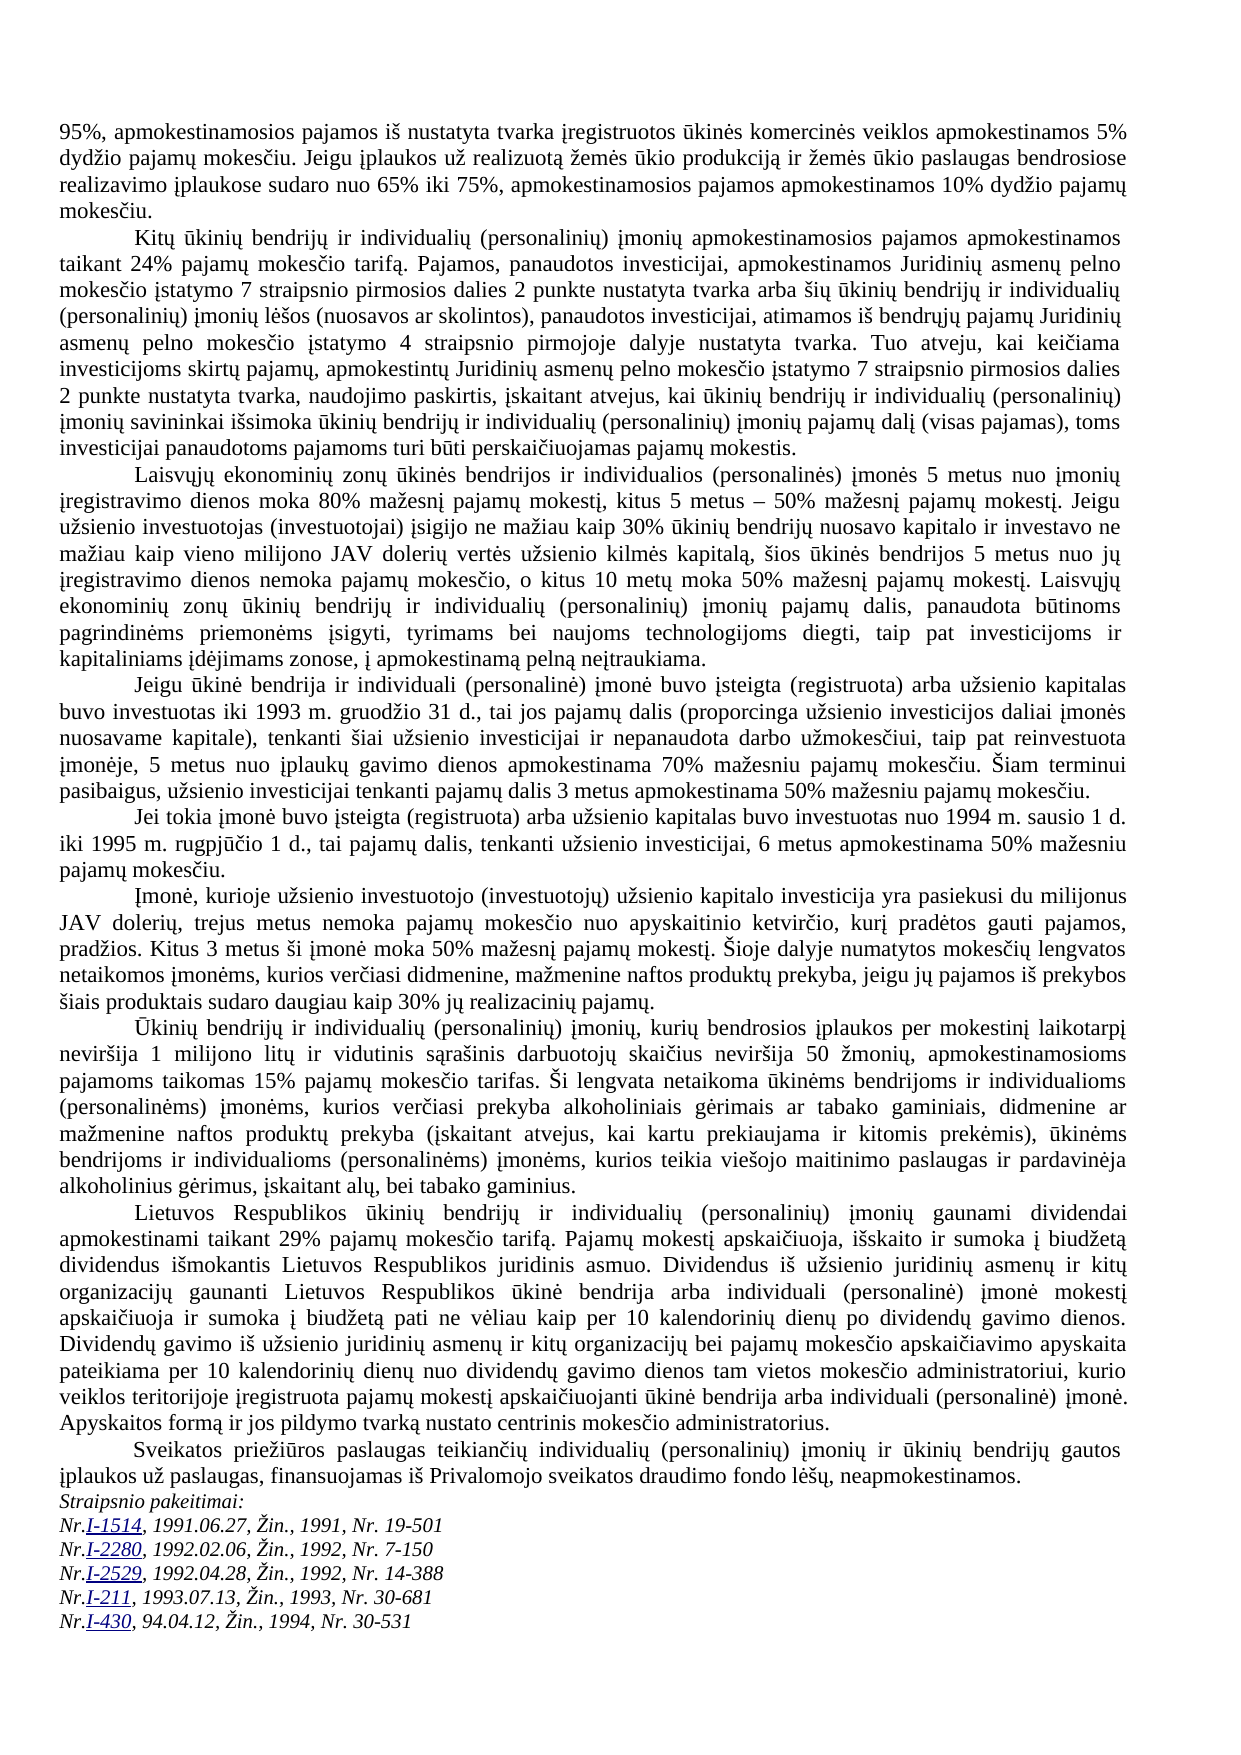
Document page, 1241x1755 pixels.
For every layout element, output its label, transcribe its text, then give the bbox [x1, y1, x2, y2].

text Įmonė, kurioje užsienio investuotojo (investuotojų) užsienio kapitalo investicija yra pasiekusi du milijonus JAV dolerių, trejus metus nemoka pajamų mokesčio nuo apyskaitinio ketvirčio, kurį pradėtos gauti pajamos, pradžios. Kitus 3 metus ši įmonė moka 50% mažesnį pajamų mokestį. Šioje dalyje numatytos mokesčių lengvatos netaikomos įmonėms, kurios verčiasi didmenine, mažmenine naftos produktų prekyba, jeigu jų pajamos iš prekybos šiais produktais sudaro daugiau kaip 30% jų realizacinių pajamų. [59, 882, 1128, 1014]
text Kitų ūkinių bendrijų ir individualių (personalinių) įmonių apmokestinamosios pajamos apmokestinamos taikant 24% pajamų mokesčio tarifą. Pajamos, panaudotos investicijai, apmokestinamos Juridinių asmenų pelno mokesčio įstatymo 7 straipsnio pirmosios dalies 2 punkte nustatyta tvarka arba šių ūkinių bendrijų ir individualių (personalinių) įmonių lėšos (nuosavos ar skolintos), panaudotos investicijai, atimamos iš bendrųjų pajamų Juridinių asmenų pelno mokesčio įstatymo 4 straipsnio pirmojoje dalyje nustatyta tvarka. Tuo atveju, kai keičiama investicijoms skirtų pajamų, apmokestintų Juridinių asmenų pelno mokesčio įstatymo 7 straipsnio pirmosios dalies 2 punkte nustatyta tvarka, naudojimo paskirtis, įskaitant atvejus, kai ūkinių bendrijų ir individualių (personalinių) įmonių savininkai išsimoka ūkinių bendrijų ir individualių (personalinių) įmonių pajamų dalį (visas pajamas), toms investicijai panaudotoms pajamoms turi būti perskaičiuojamas pajamų mokestis. [59, 223, 1122, 461]
text Nr.I-2529, 1992.04.28, Žin., 1992, Nr. 14-388 [59, 1561, 1122, 1585]
text Jeigu ūkinė bendrija ir individuali (personalinė) įmonė buvo įsteigta (registruota) arba užsienio kapitalas buvo investuotas iki 1993 m. gruodžio 31 d., tai jos pajamų dalis (proporcinga užsienio investicijos daliai įmonės nuosavame kapitale), tenkanti šiai užsienio investicijai ir nepanaudota darbo užmokesčiui, taip pat reinvestuota įmonėje, 5 metus nuo įplaukų gavimo dienos apmokestinama 70% mažesniu pajamų mokesčiu. Šiam terminui pasibaigus, užsienio investicijai tenkanti pajamų dalis 3 metus apmokestinama 50% mažesniu pajamų mokesčiu. [59, 672, 1128, 803]
text Ūkinių bendrijų ir individualių (personalinių) įmonių, kurių bendrosios įplaukos per mokestinį laikotarpį neviršija 1 milijono litų ir vidutinis sąrašinis darbuotojų skaičius neviršija 50 žmonių, apmokestinamosioms pajamoms taikomas 15% pajamų mokesčio tarifas. Ši lengvata netaikoma ūkinėms bendrijoms ir individualioms (personalinėms) įmonėms, kurios verčiasi prekyba alkoholiniais gėrimais ar tabako gaminiais, didmenine ar mažmenine naftos produktų prekyba (įskaitant atvejus, kai kartu prekiaujama ir kitomis prekėmis), ūkinėms bendrijoms ir individualioms (personalinėms) įmonėms, kurios teikia viešojo maitinimo paslaugas ir pardavinėja alkoholinius gėrimus, įskaitant alų, bei tabako gaminius. [59, 1014, 1128, 1199]
text Sveikatos priežiūros paslaugas teikiančių individualių (personalinių) įmonių ir ūkinių bendrijų gautos įplaukos už paslaugas, finansuojamas iš Privalomojo sveikatos draudimo fondo lėšų, neapmokestinamos. [59, 1436, 1122, 1488]
text 95%, apmokestinamosios pajamos iš nustatyta tvarka įregistruotos ūkinės komercinės veiklos apmokestinamos 5% dydžio pajamų mokesčiu. Jeigu įplaukos už realizuotą žemės ūkio produkciją ir žemės ūkio paslaugas bendrosiose realizavimo įplaukose sudaro nuo 65% iki 75%, apmokestinamosios pajamos apmokestinamos 10% dydžio pajamų mokesčiu. [59, 118, 1128, 223]
text Nr.I-1514, 1991.06.27, Žin., 1991, Nr. 19-501 [59, 1513, 1122, 1537]
text Nr.I-430, 94.04.12, Žin., 1994, Nr. 30-531 [59, 1609, 1122, 1633]
text Jei tokia įmonė buvo įsteigta (registruota) arba užsienio kapitalas buvo investuotas nuo 1994 m. sausio 1 d. iki 1995 m. rugpjūčio 1 d., tai pajamų dalis, tenkanti užsienio investicijai, 6 metus apmokestinama 50% mažesniu pajamų mokesčiu. [59, 803, 1128, 882]
text Lietuvos Respublikos ūkinių bendrijų ir individualių (personalinių) įmonių gaunami dividendai apmokestinami taikant 29% pajamų mokesčio tarifą. Pajamų mokestį apskaičiuoja, išskaito ir sumoka į biudžetą dividendus išmokantis Lietuvos Respublikos juridinis asmuo. Dividendus iš užsienio juridinių asmenų ir kitų organizacijų gaunanti Lietuvos Respublikos ūkinė bendrija arba individuali (personalinė) įmonė mokestį apskaičiuoja ir sumoka į biudžetą pati ne vėliau kaip per 10 kalendorinių dienų po dividendų gavimo dienos. Dividendų gavimo iš užsienio juridinių asmenų ir kitų organizacijų bei pajamų mokesčio apskaičiavimo apyskaita pateikiama per 10 kalendorinių dienų nuo dividendų gavimo dienos tam vietos mokesčio administratoriui, kurio veiklos teritorijoje įregistruota pajamų mokestį apskaičiuojanti ūkinė bendrija arba individuali (personalinė) įmonė. Apyskaitos formą ir jos pildymo tvarką nustato centrinis mokesčio administratorius. [59, 1199, 1128, 1436]
text Straipsnio pakeitimai: [59, 1488, 1122, 1513]
text Nr.I-211, 1993.07.13, Žin., 1993, Nr. 30-681 [59, 1585, 1122, 1609]
text Nr.I-2280, 1992.02.06, Žin., 1992, Nr. 7-150 [59, 1537, 1122, 1561]
text Laisvųjų ekonominių zonų ūkinės bendrijos ir individualios (personalinės) įmonės 5 metus nuo įmonių įregistravimo dienos moka 80% mažesnį pajamų mokestį, kitus 5 metus – 50% mažesnį pajamų mokestį. Jeigu užsienio investuotojas (investuotojai) įsigijo ne mažiau kaip 30% ūkinių bendrijų nuosavo kapitalo ir investavo ne mažiau kaip vieno milijono JAV dolerių vertės užsienio kilmės kapitalą, šios ūkinės bendrijos 5 metus nuo jų įregistravimo dienos nemoka pajamų mokesčio, o kitus 10 metų moka 50% mažesnį pajamų mokestį. Laisvųjų ekonominių zonų ūkinių bendrijų ir individualių (personalinių) įmonių pajamų dalis, panaudota būtinoms pagrindinėms priemonėms įsigyti, tyrimams bei naujoms technologijoms diegti, taip pat investicijoms ir kapitaliniams įdėjimams zonose, į apmokestinamą pelną neįtraukiama. [59, 461, 1122, 672]
